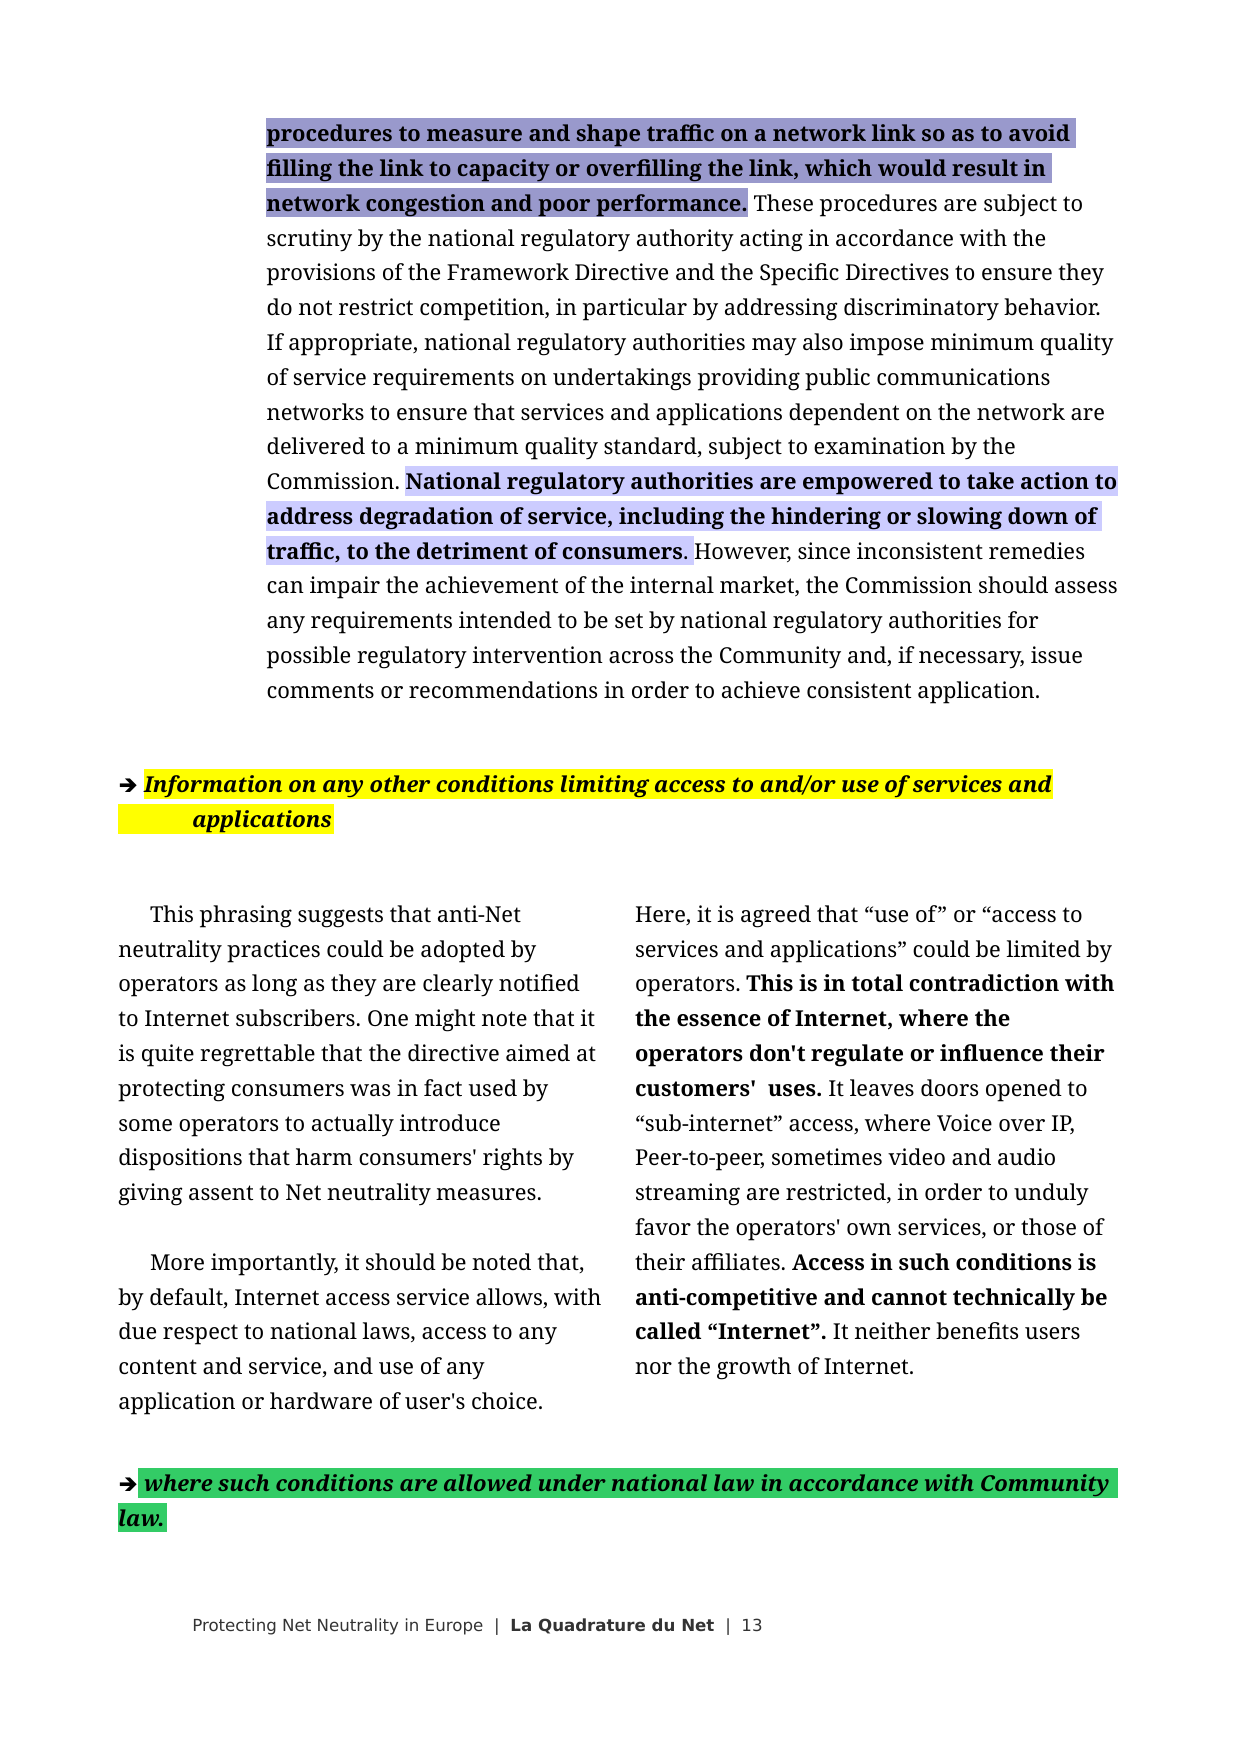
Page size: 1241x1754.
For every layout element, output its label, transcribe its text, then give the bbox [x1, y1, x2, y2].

text This phrasing suggests that anti-Net neutrality practices could be adopted by operators as long as they are clearly notified to Internet subscribers. One might note that it is quite regrettable that the directive aimed at protecting consumers was in fact used by some operators to actually introduce dispositions that harm consumers' rights by giving assent to Net neutrality measures. [118, 899, 605, 1207]
text More importantly, it should be noted that, by default, Internet access service allows, with due respect to national laws, access to any content and service, and use of any application or hardware of user's choice. [118, 1247, 605, 1416]
text procedures to measure and shape traffic on a network link so as to avoid filling the link to capacity or overfilling the link, which would result in network congestion and poor performance. These procedures are subject to scrutiny by the national regulatory authority acting in accordance with the provisions of the Framework Directive and the Specific Directives to ensure they do not restrict competition, in particular by addressing discriminatory behavior. If appropriate, national regulatory authorities may also impose minimum quality of service requirements on undertakings providing public communications networks to ensure that services and applications dependent on the network are delivered to a minimum quality standard, subject to examination by the Commission. National regulatory authorities are empowered to take action to address degradation of service, including the hindering or slowing down of traffic, to the detriment of consumers. However, since inconsistent remedies can impair the achievement of the internal market, the Commission should assess any requirements intended to be set by national regulatory authorities for possible regulatory intervention across the Community and, if necessary, issue comments or recommendations in order to achieve consistent application. [266, 118, 1122, 704]
list where such conditions are allowed under national law in accordance with Community law. [118, 1468, 1122, 1532]
list Information on any other conditions limiting access to and/or use of services and applications [118, 769, 1122, 834]
text Here, it is agreed that “use of” or “access to services and applications” could be limited by operators. This is in total contradiction with the essence of Internet, where the operators don't regulate or influence their customers' uses. It leaves doors opened to “sub-internet” access, where Voice over IP, Peer-to-peer, sometimes video and audio streaming are restricted, in order to unduly favor the operators' own services, or those of their affiliates. Access in such conditions is anti-competitive and cannot technically be called “Internet”. It neither benefits users nor the growth of Internet. [635, 899, 1122, 1381]
